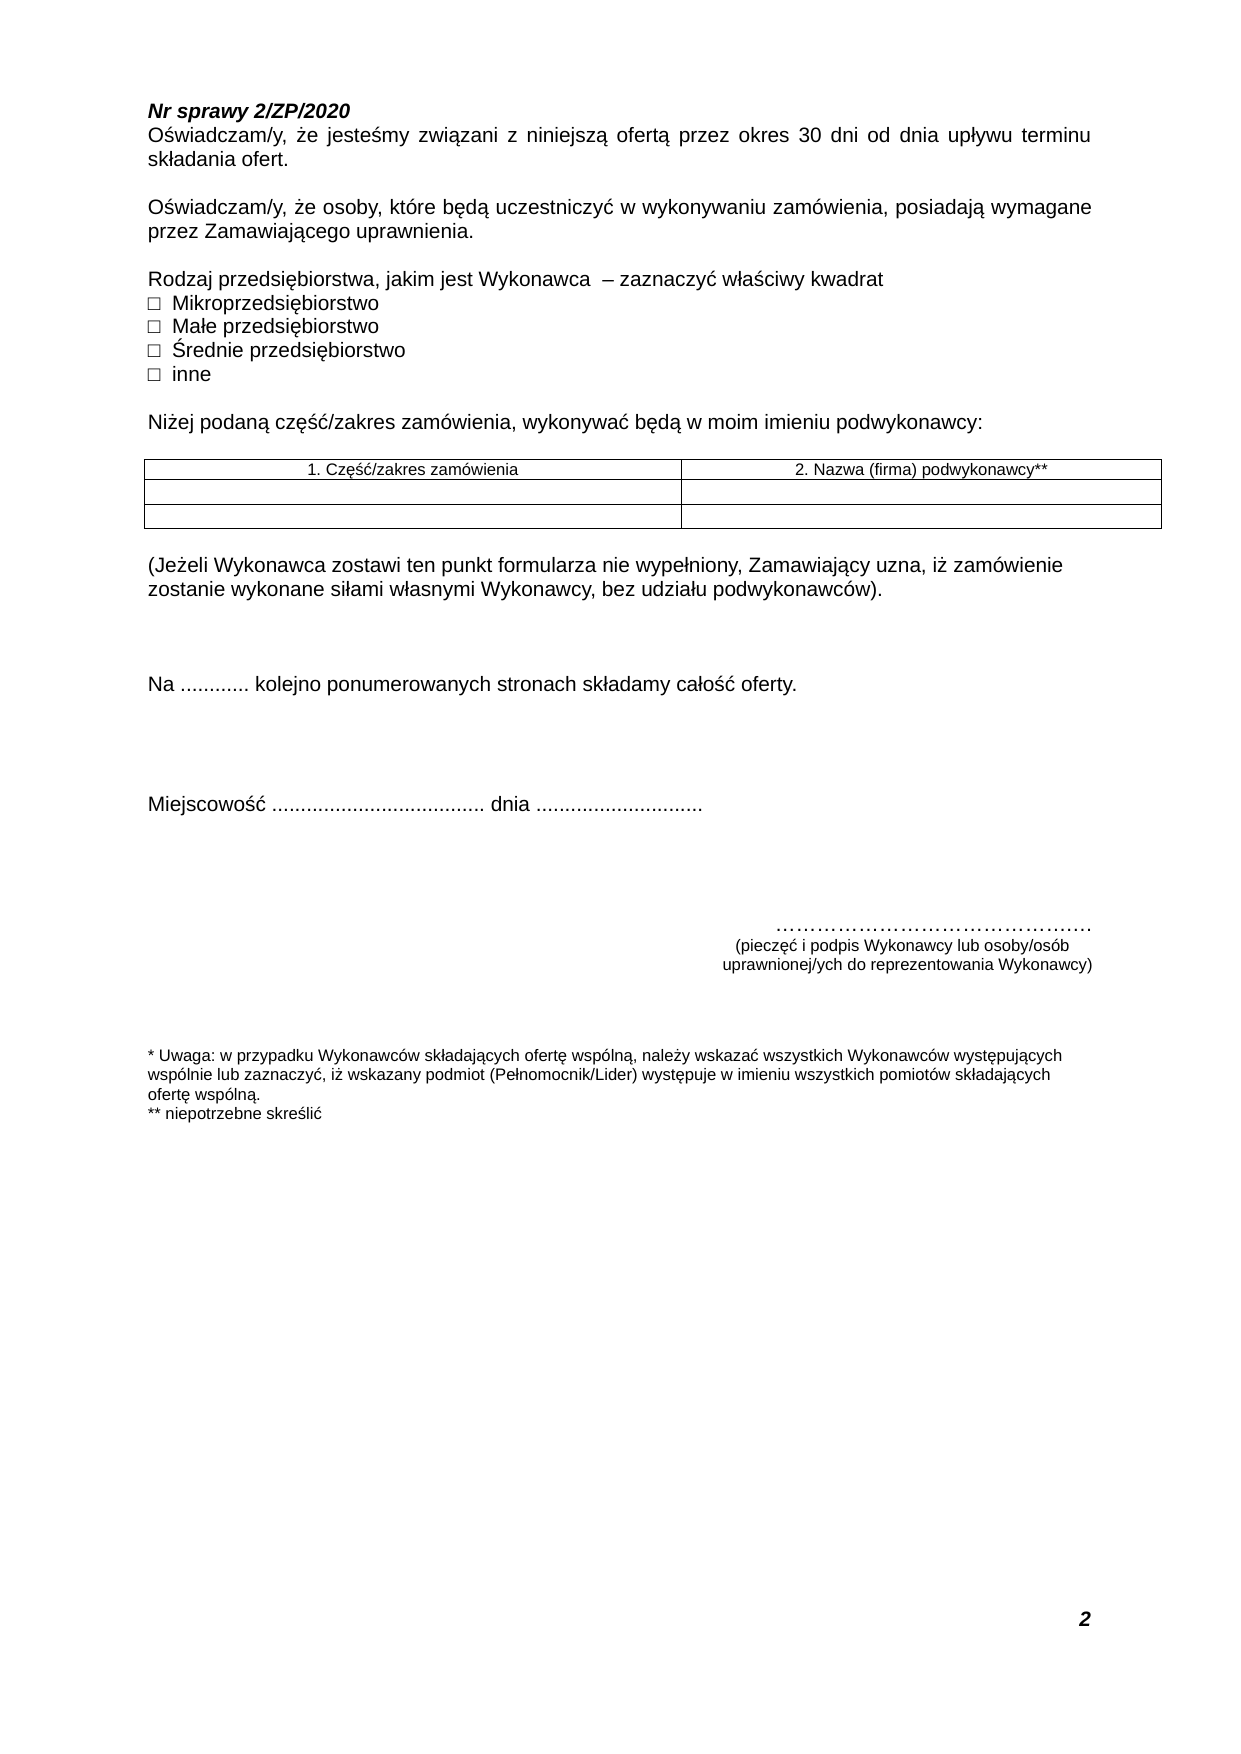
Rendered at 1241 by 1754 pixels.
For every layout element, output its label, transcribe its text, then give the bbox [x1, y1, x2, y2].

text (Jeżeli Wykonawca zostawi ten punkt formularza nie wypełniony, Zamawiający uzna, iż zamówienie zostanie wykonane siłami własnymi Wykonawcy, bez udziału podwykonawców). [148, 552, 1093, 600]
text Niżej podaną część/zakres zamówienia, wykonywać będą w moim imieniu podwykonawcy: [148, 410, 1093, 434]
table_cell [145, 505, 681, 528]
text □ Małe przedsiębiorstwo [148, 314, 1093, 338]
text * Uwaga: w przypadku Wykonawców składających ofertę wspólną, należy wskazać wszystkich Wykonawców występujących wspólnie lub zaznaczyć, iż wskazany podmiot (Pełnomocnik/Lider) występuje w imieniu wszystkich pomiotów składających ofertę wspólną. [148, 1046, 1093, 1103]
text Miejscowość ..................................... dnia ............................. [148, 792, 1093, 816]
text Oświadczam/y, że jesteśmy związani z niniejszą ofertą przez okres 30 dni od dnia upływu terminu składania ofert. [148, 123, 1093, 171]
text …………………………………….… [148, 912, 1093, 936]
text Na ............ kolejno ponumerowanych stronach składamy całość oferty. [148, 672, 1093, 696]
text □ inne [148, 362, 1093, 386]
text (pieczęć i podpis Wykonawcy lub osoby/osób [148, 936, 1093, 955]
table_header 2. Nazwa (firma) podwykonawcy** [682, 460, 1161, 479]
table_header 1. Część/zakres zamówienia [145, 460, 681, 479]
table_cell [682, 505, 1161, 528]
text Rodzaj przedsiębiorstwa, jakim jest Wykonawca – zaznaczyć właściwy kwadrat [148, 266, 1093, 290]
table_cell [682, 480, 1161, 503]
text Oświadczam/y, że osoby, które będą uczestniczyć w wykonywaniu zamówienia, posiadają wymagane przez Zamawiającego uprawnienia. [148, 194, 1093, 242]
text □ Średnie przedsiębiorstwo [148, 338, 1093, 362]
table_cell [145, 480, 681, 503]
text □ Mikroprzedsiębiorstwo [148, 290, 1093, 314]
text ** niepotrzebne skreślić [148, 1103, 1093, 1123]
text uprawnionej/ych do reprezentowania Wykonawcy) [148, 955, 1093, 974]
